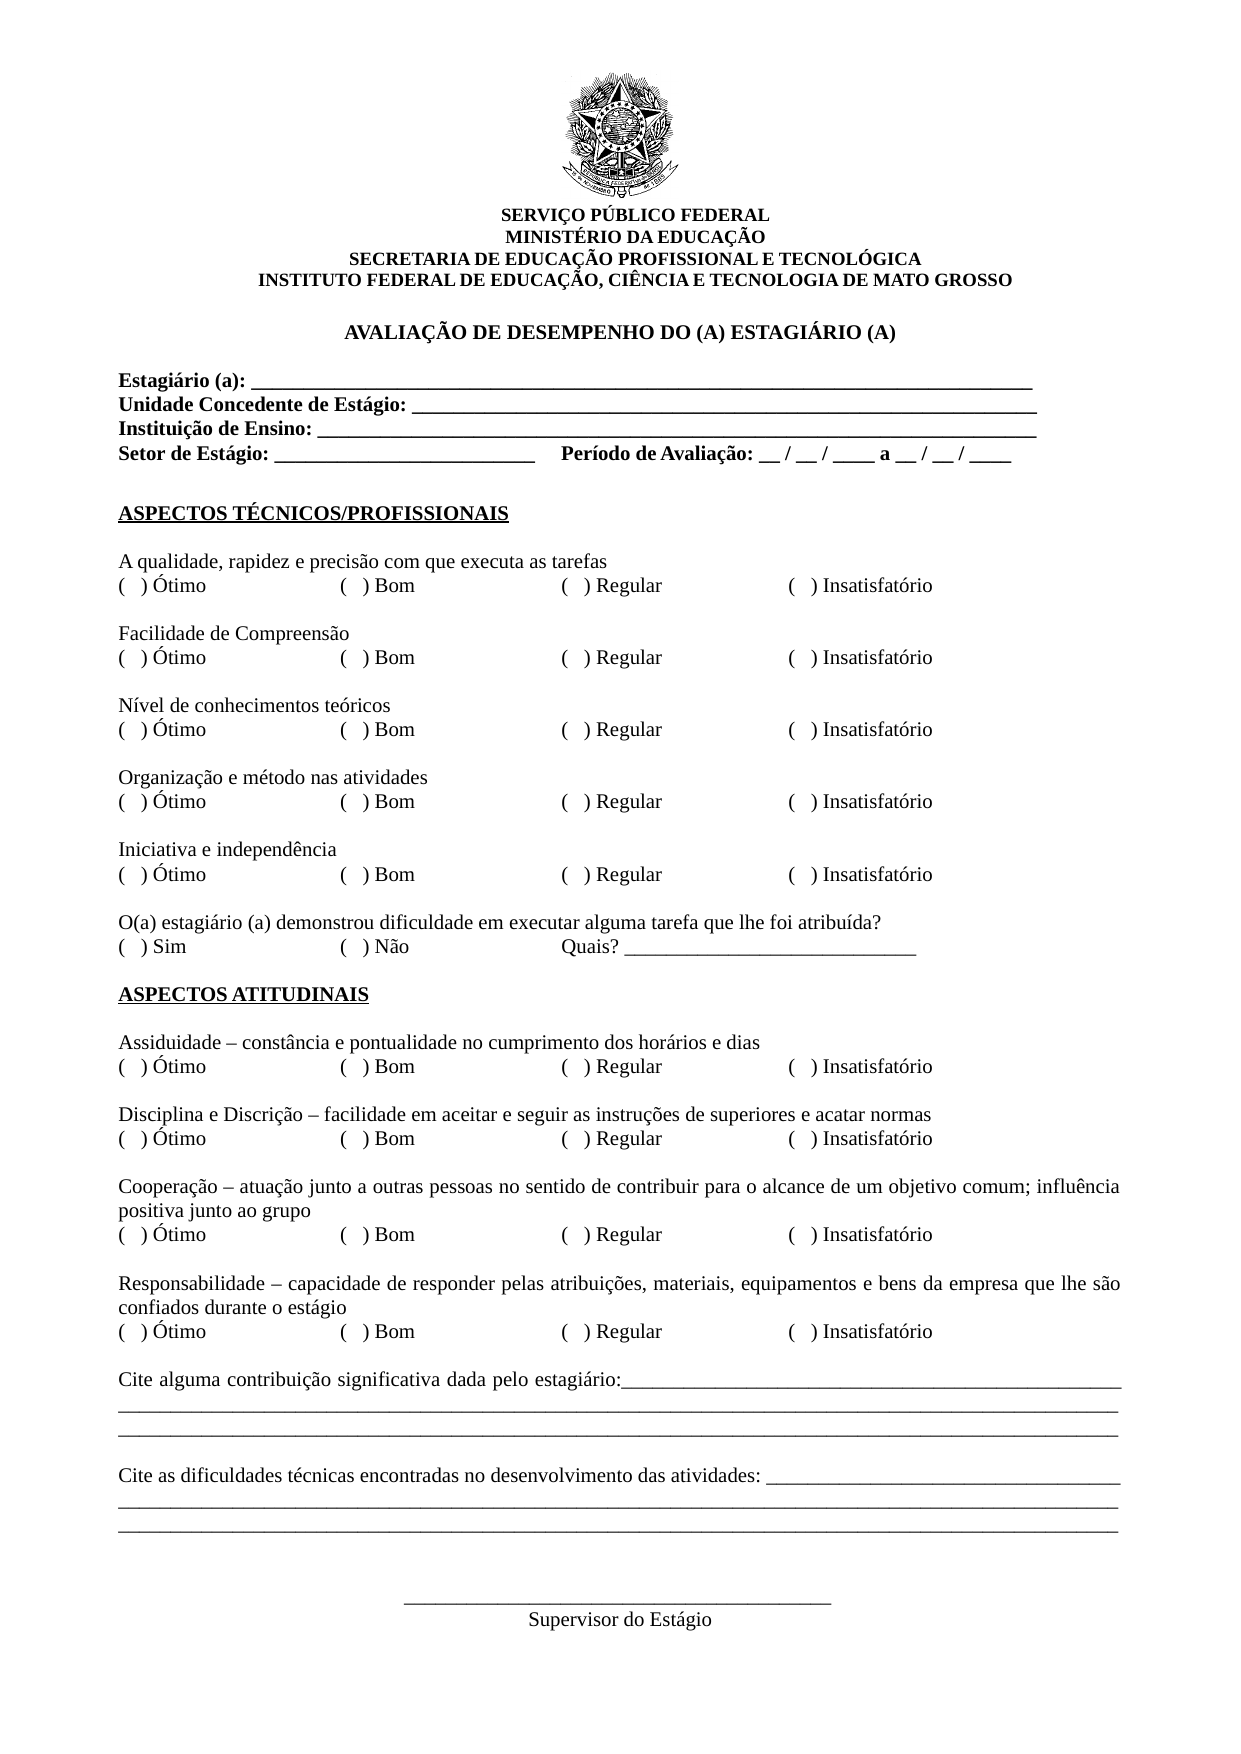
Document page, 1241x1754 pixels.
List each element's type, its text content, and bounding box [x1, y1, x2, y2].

picture [561, 70, 680, 199]
text Disciplina e Discrição – facilidade em aceitar e seguir as instruções de superiores e acatar normas [118, 1102, 1122, 1126]
text ( ) Ótimo ( ) Bom ( ) Regular ( ) Insatisfatório [118, 1319, 1122, 1343]
text Cite alguma contribuição significativa dada pelo estagiário:________________________________________________ ________________________________________________________________________________________________________________________________________________________________________________________________ [118, 1367, 1122, 1439]
text Supervisor do Estágio [118, 1607, 1122, 1631]
text O(a) estagiário (a) demonstrou dificuldade em executar alguma tarefa que lhe foi atribuída? [118, 909, 1122, 934]
text ( ) Ótimo ( ) Bom ( ) Regular ( ) Insatisfatório [118, 1054, 1122, 1078]
text ASPECTOS TÉCNICOS/PROFISSIONAIS [118, 501, 1122, 524]
text ( ) Ótimo ( ) Bom ( ) Regular ( ) Insatisfatório [118, 645, 1122, 669]
text Unidade Concedente de Estágio: ____________________________________________________________ [118, 392, 1122, 416]
text A qualidade, rapidez e precisão com que executa as tarefas [118, 549, 1122, 573]
text ( ) Ótimo ( ) Bom ( ) Regular ( ) Insatisfatório [118, 1126, 1122, 1150]
text Estagiário (a): ___________________________________________________________________________ [118, 368, 1122, 392]
text Iniciativa e independência [118, 837, 1122, 861]
text Cooperação – atuação junto a outras pessoas no sentido de contribuir para o alcance de um objetivo comum; influência positiva junto ao grupo [118, 1174, 1122, 1222]
text Setor de Estágio: _________________________ Período de Avaliação: __ / __ / ____ a __ / __ / ____ [118, 440, 1122, 464]
text ( ) Ótimo ( ) Bom ( ) Regular ( ) Insatisfatório [118, 861, 1122, 886]
text Instituição de Ensino: _____________________________________________________________________ [118, 416, 1122, 440]
text Nível de conhecimentos teóricos [118, 693, 1122, 717]
text Facilidade de Compreensão [118, 621, 1122, 645]
text Responsabilidade – capacidade de responder pelas atribuições, materiais, equipamentos e bens da empresa que lhe são confiados durante o estágio [118, 1271, 1122, 1319]
text AVALIAÇÃO DE DESEMPENHO DO (A) ESTAGIÁRIO (A) [118, 320, 1122, 344]
text Assiduidade – constância e pontualidade no cumprimento dos horários e dias [118, 1030, 1122, 1054]
text ASPECTOS ATITUDINAIS [118, 982, 1122, 1006]
text ( ) Ótimo ( ) Bom ( ) Regular ( ) Insatisfatório [118, 789, 1122, 813]
text ( ) Ótimo ( ) Bom ( ) Regular ( ) Insatisfatório [118, 1222, 1122, 1246]
text Cite as dificuldades técnicas encontradas no desenvolvimento das atividades: __________________________________ [118, 1463, 1122, 1487]
text Organização e método nas atividades [118, 765, 1122, 789]
text ________________________________________________________________________________________________________________________________________________________________________________________________ [118, 1487, 1122, 1535]
text ( ) Sim ( ) Não Quais? ____________________________ [118, 934, 1122, 958]
text ( ) Ótimo ( ) Bom ( ) Regular ( ) Insatisfatório [118, 717, 1122, 741]
text ( ) Ótimo ( ) Bom ( ) Regular ( ) Insatisfatório [118, 573, 1122, 597]
text _________________________________________ [118, 1583, 1122, 1607]
